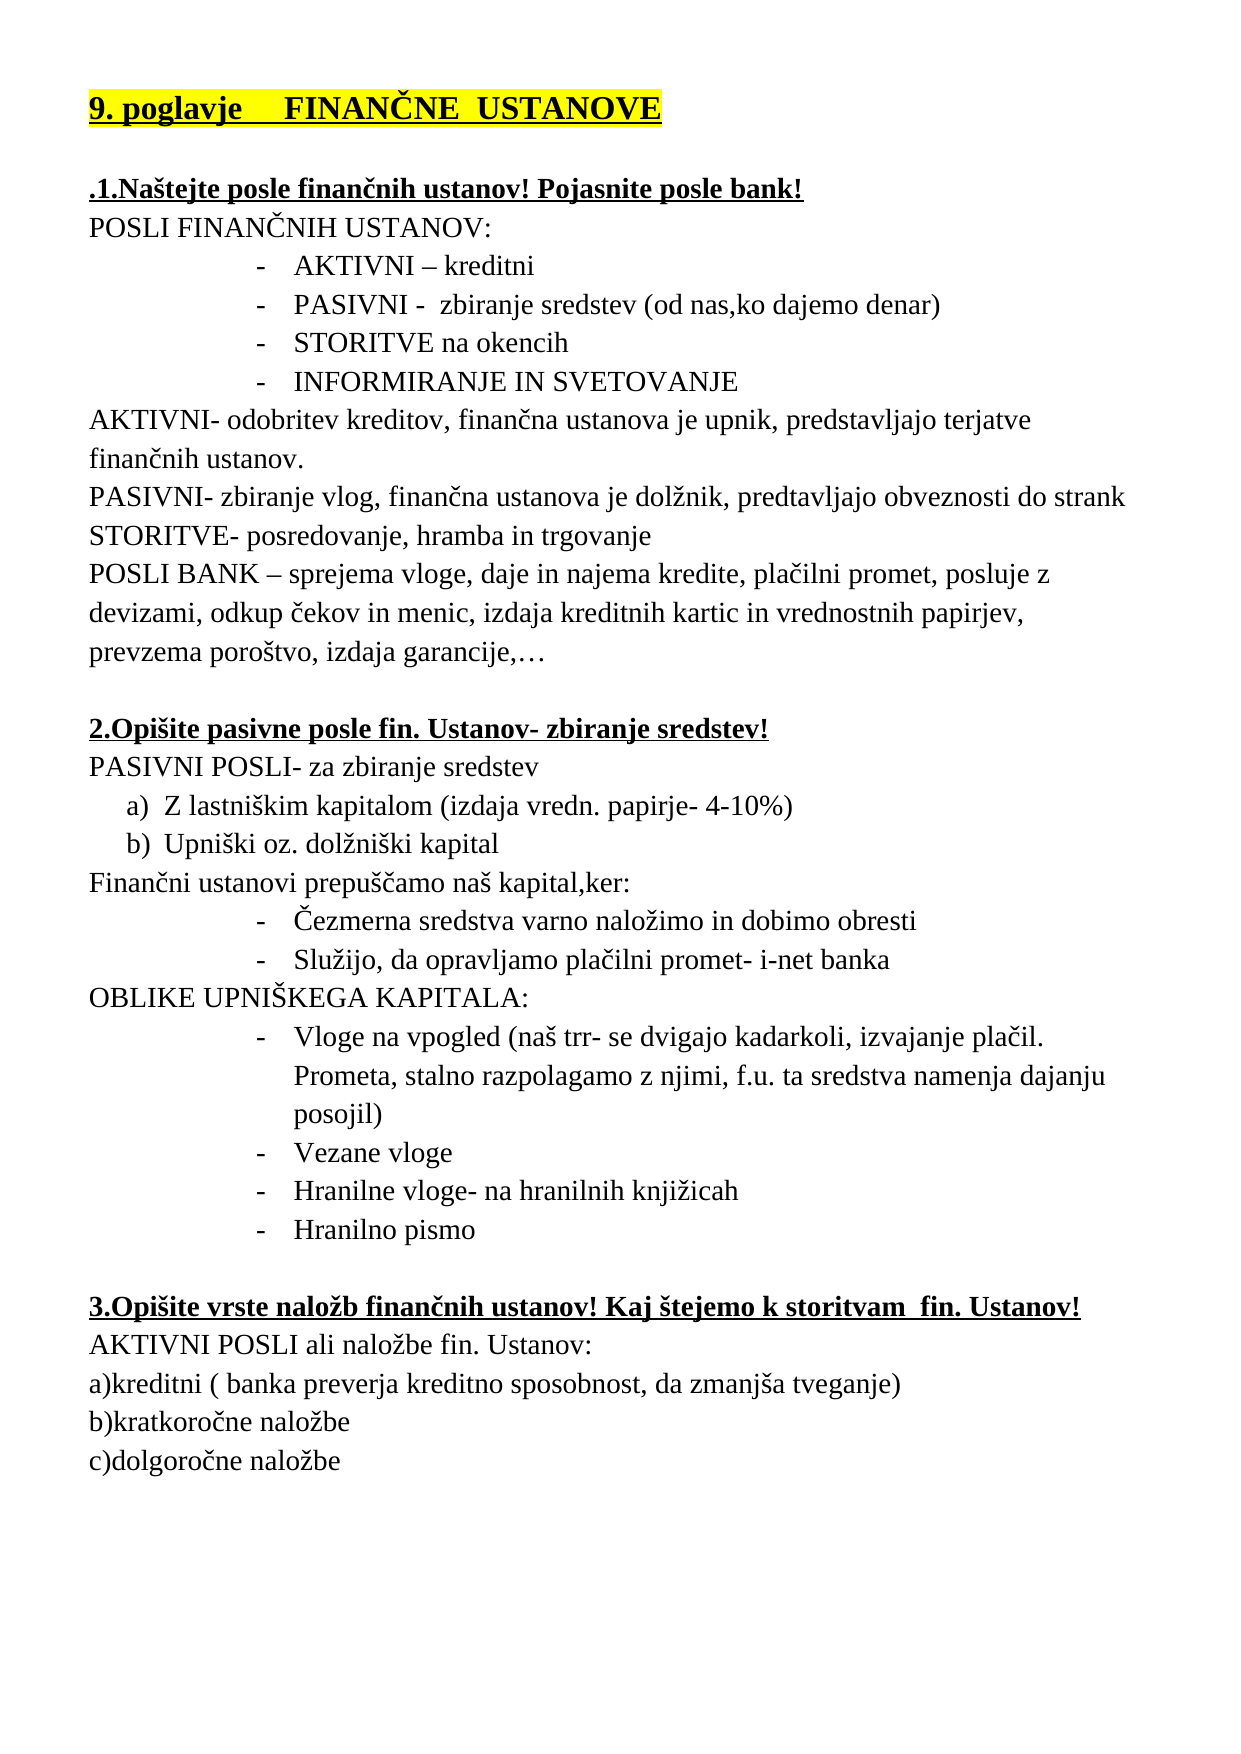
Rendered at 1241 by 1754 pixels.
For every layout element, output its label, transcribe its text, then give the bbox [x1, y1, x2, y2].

list Upniški oz. dolžniški kapital [126, 826, 1140, 860]
list INFORMIRANJE IN SVETOVANJE [256, 364, 1140, 397]
list Vezane vloge [256, 1135, 1140, 1168]
text c)dolgoročne naložbe [89, 1443, 1140, 1477]
list Hranilne vloge- na hranilnih knjižicah [256, 1173, 1140, 1207]
list Čezmerna sredstva varno naložimo in dobimo obresti [256, 903, 1140, 937]
list AKTIVNI – kreditni [256, 248, 1140, 282]
text a)kreditni ( banka preverja kreditno sposobnost, da zmanjša tveganje) [89, 1366, 1140, 1399]
text AKTIVNI POSLI ali naložbe fin. Ustanov: [89, 1327, 1140, 1361]
list STORITVE na okencih [256, 325, 1140, 359]
list Vloge na vpogled (naš trr- se dvigajo kadarkoli, izvajanje plačil. Prometa, stalno razpolagamo z njimi, f.u. ta sredstva namenja dajanju posojil) [256, 1019, 1140, 1130]
text STORITVE- posredovanje, hramba in trgovanje [89, 518, 1140, 552]
list Z lastniškim kapitalom (izdaja vredn. papirje- 4-10%) [126, 788, 1140, 821]
text PASIVNI POSLI- za zbiranje sredstev [89, 749, 1140, 783]
text 3.Opišite vrste naložb finančnih ustanov! Kaj štejemo k storitvam fin. Ustanov! [89, 1289, 1140, 1322]
text .1.Naštejte posle finančnih ustanov! Pojasnite posle bank! [89, 171, 1140, 205]
text 2.Opišite pasivne posle fin. Ustanov- zbiranje sredstev! [89, 711, 1140, 744]
list Služijo, da opravljamo plačilni promet- i-net banka [256, 942, 1140, 976]
list PASIVNI - zbiranje sredstev (od nas,ko dajemo denar) [256, 287, 1140, 320]
list Hranilno pismo [256, 1212, 1140, 1245]
text AKTIVNI- odobritev kreditov, finančna ustanova je upnik, predstavljajo terjatve finančnih ustanov. [89, 402, 1140, 474]
text Finančni ustanovi prepuščamo naš kapital,ker: [89, 865, 1140, 898]
text 9. poglavje FINANČNE USTANOVE [89, 89, 1140, 127]
text OBLIKE UPNIŠKEGA KAPITALA: [89, 981, 1140, 1014]
text PASIVNI- zbiranje vlog, finančna ustanova je dolžnik, predtavljajo obveznosti do strank [89, 479, 1140, 513]
text POSLI BANK – sprejema vloge, daje in najema kredite, plačilni promet, posluje z devizami, odkup čekov in menic, izdaja kreditnih kartic in vrednostnih papirjev, prevzema poroštvo, izdaja garancije,… [89, 557, 1140, 667]
text POSLI FINANČNIH USTANOV: [89, 210, 1140, 243]
text b)kratkoročne naložbe [89, 1404, 1140, 1438]
